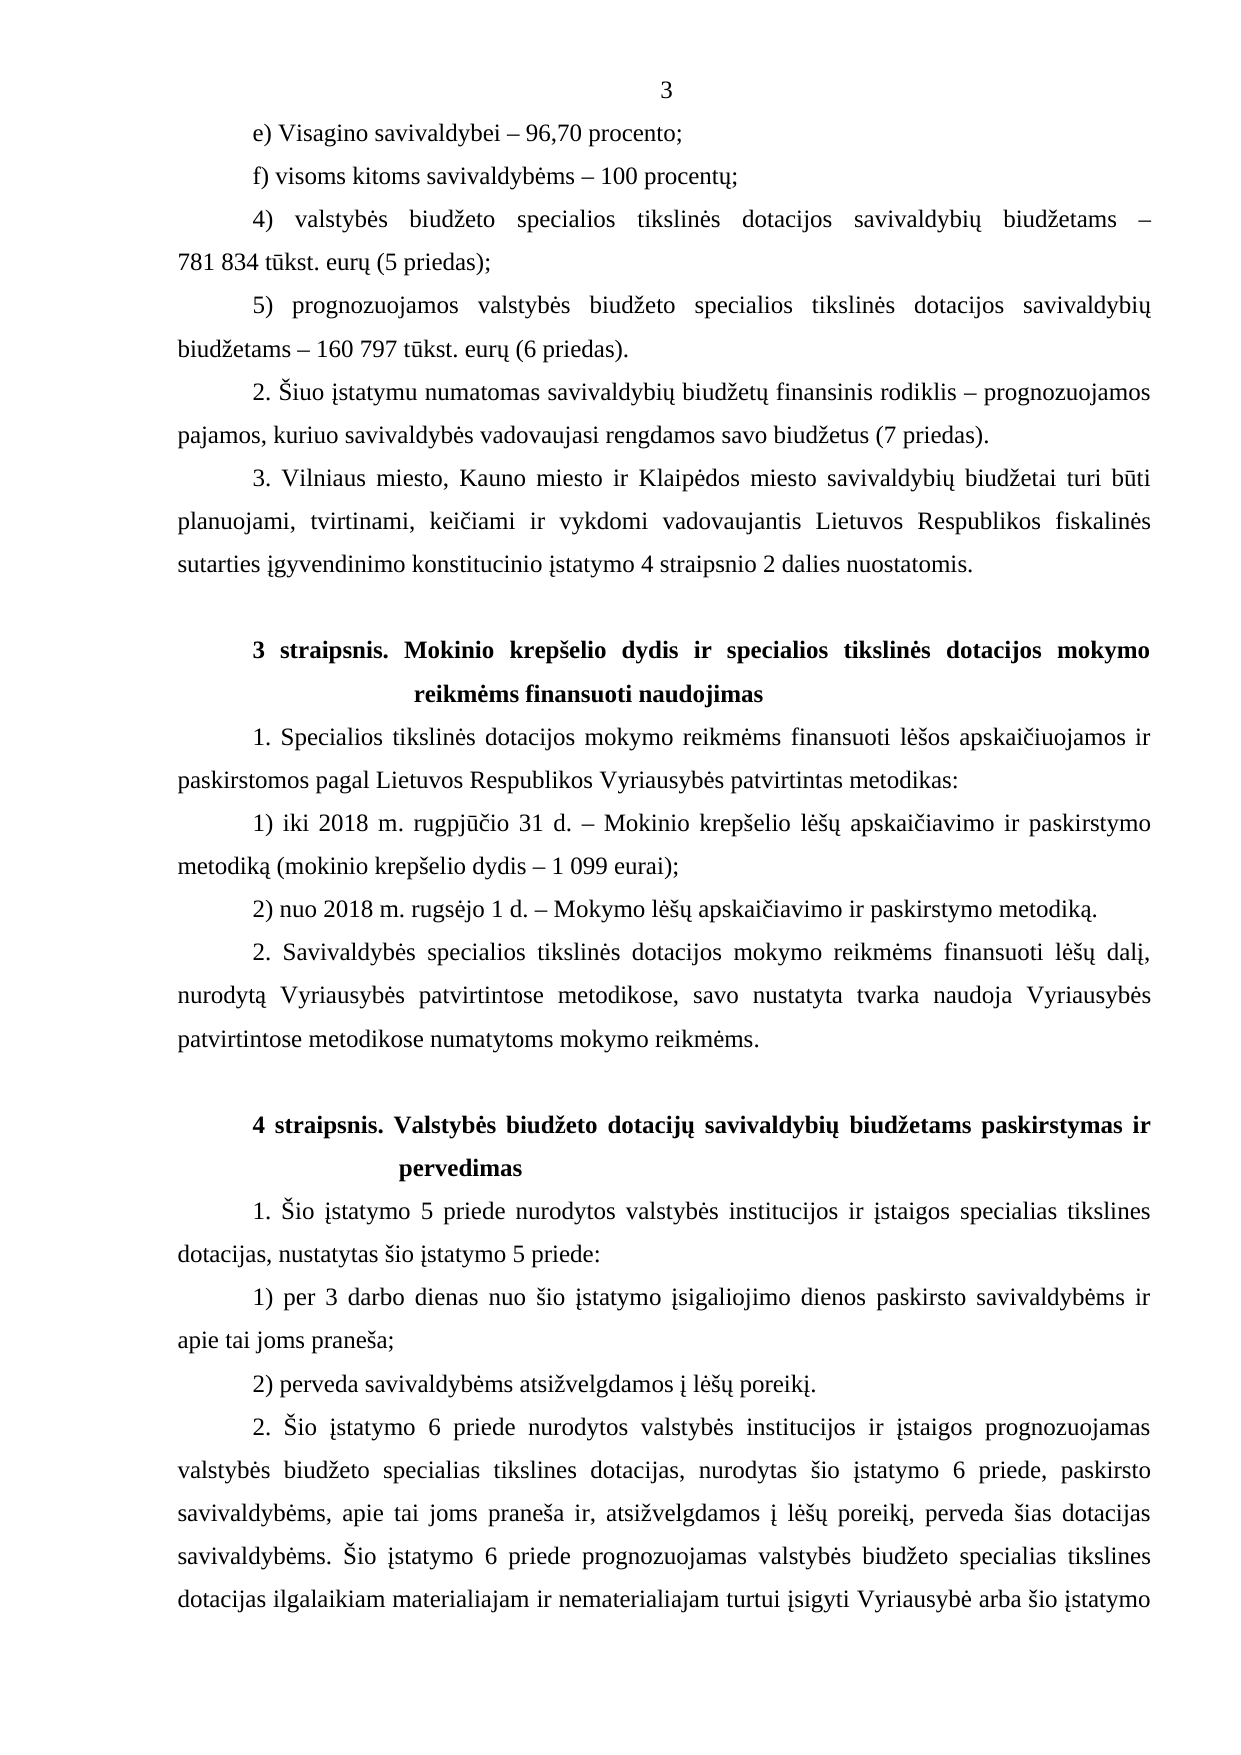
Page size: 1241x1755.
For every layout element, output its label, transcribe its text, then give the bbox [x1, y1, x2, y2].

text 5) prognozuojamos valstybės biudžeto specialios tikslinės dotacijos savivaldybių biudžetams – 160 797 tūkst. eurų (6 priedas). [177, 291, 1152, 362]
text 4) valstybės biudžeto specialios tikslinės dotacijos savivaldybių biudžetams – 781 834 tūkst. eurų (5 priedas); [177, 204, 1152, 276]
text 2. Šiuo įstatymu numatomas savivaldybių biudžetų finansinis rodiklis – prognozuojamos pajamos, kuriuo savivaldybės vadovaujasi rengdamos savo biudžetus (7 priedas). [177, 377, 1152, 449]
text 1. Šio įstatymo 5 priede nurodytos valstybės institucijos ir įstaigos specialias tikslines dotacijas, nustatytas šio įstatymo 5 priede: [177, 1196, 1152, 1268]
text 2. Šio įstatymo 6 priede nurodytos valstybės institucijos ir įstaigos prognozuojamas valstybės biudžeto specialias tikslines dotacijas, nurodytas šio įstatymo 6 priede, paskirsto savivaldybėms, apie tai joms praneša ir, atsižvelgdamos į lėšų poreikį, perveda šias dotacijas savivaldybėms. Šio įstatymo 6 priede prognozuojamas valstybės biudžeto specialias tikslines dotacijas ilgalaikiam materialiajam ir nematerialiajam turtui įsigyti Vyriausybė arba šio įstatymo [177, 1412, 1152, 1613]
text 3. Vilniaus miesto, Kauno miesto ir Klaipėdos miesto savivaldybių biudžetai turi būti planuojami, tvirtinami, keičiami ir vykdomi vadovaujantis Lietuvos Respublikos fiskalinės sutarties įgyvendinimo konstitucinio įstatymo 4 straipsnio 2 dalies nuostatomis. [177, 463, 1152, 578]
text 2) perveda savivaldybėms atsižvelgdamos į lėšų poreikį. [177, 1369, 1152, 1397]
text 1) per 3 darbo dienas nuo šio įstatymo įsigaliojimo dienos paskirsto savivaldybėms ir apie tai joms praneša; [177, 1282, 1152, 1354]
text 1. Specialios tikslinės dotacijos mokymo reikmėms finansuoti lėšos apskaičiuojamos ir paskirstomos pagal Lietuvos Respublikos Vyriausybės patvirtintas metodikas: [177, 722, 1152, 794]
text 2) nuo 2018 m. rugsėjo 1 d. – Mokymo lėšų apskaičiavimo ir paskirstymo metodiką. [177, 894, 1152, 923]
text 4 straipsnis. Valstybės biudžeto dotacijų savivaldybių biudžetams paskirstymas ir pervedimas [252, 1110, 1152, 1182]
text 2. Savivaldybės specialios tikslinės dotacijos mokymo reikmėms finansuoti lėšų dalį, nurodytą Vyriausybės patvirtintose metodikose, savo nustatyta tvarka naudoja Vyriausybės patvirtintose metodikose numatytoms mokymo reikmėms. [177, 937, 1152, 1052]
text f) visoms kitoms savivaldybėms – 100 procentų; [177, 161, 1152, 190]
text 3 straipsnis. Mokinio krepšelio dydis ir specialios tikslinės dotacijos mokymo reikmėms finansuoti naudojimas [252, 636, 1152, 707]
text e) Visagino savivaldybei – 96,70 procento; [177, 118, 1152, 147]
text 1) iki 2018 m. rugpjūčio 31 d. – Mokinio krepšelio lėšų apskaičiavimo ir paskirstymo metodiką (mokinio krepšelio dydis – 1 099 eurai); [177, 808, 1152, 880]
